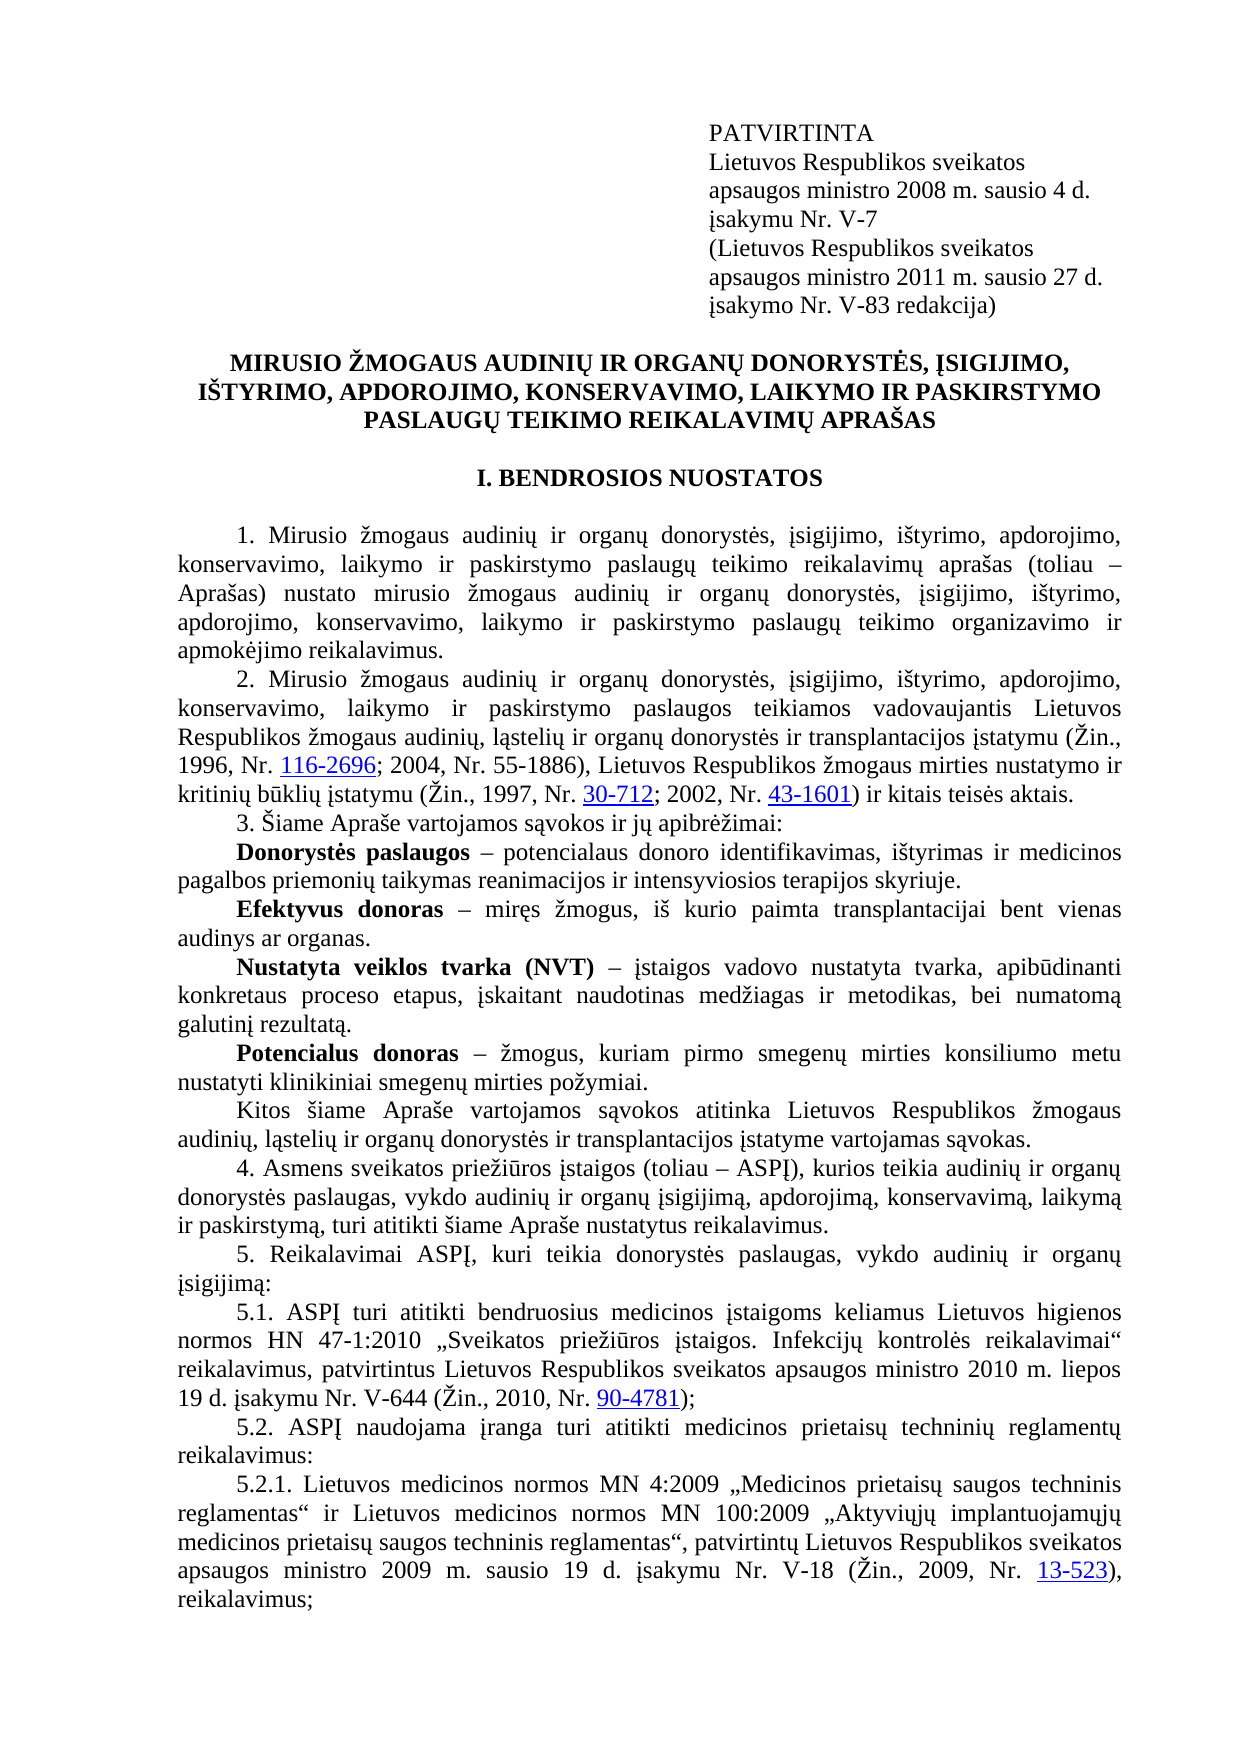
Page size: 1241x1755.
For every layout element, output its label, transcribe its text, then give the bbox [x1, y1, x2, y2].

text Potencialus donoras – žmogus, kuriam pirmo smegenų mirties konsiliumo metu nustatyti klinikiniai smegenų mirties požymiai. [177, 1038, 1122, 1096]
text apsaugos ministro 2011 m. sausio 27 d. [177, 262, 1122, 291]
text mirusio Žmogaus audinių ir organų DONORYSTĖS, ĮSIGIJIMO, ištyrimo, apdorojimo, konservavimo, laikymo IR paskirstymo paslaugų teikimo reikalavimų aprašas [177, 348, 1122, 434]
text PATVIRTINTA [709, 118, 1122, 147]
text 5.2.1. Lietuvos medicinos normos MN 4:2009 „Medicinos prietaisų saugos techninis reglamentas“ ir Lietuvos medicinos normos MN 100:2009 „Aktyviųjų implantuojamųjų medicinos prietaisų saugos techninis reglamentas“, patvirtintų Lietuvos Respublikos sveikatos apsaugos ministro 2009 m. sausio 19 d. įsakymu Nr. V-18 (Žin., 2009, Nr. 13-523), reikalavimus; [177, 1469, 1122, 1613]
text 4. Asmens sveikatos priežiūros įstaigos (toliau – ASPĮ), kurios teikia audinių ir organų donorystės paslaugas, vykdo audinių ir organų įsigijimą, apdorojimą, konservavimą, laikymą ir paskirstymą, turi atitikti šiame Apraše nustatytus reikalavimus. [177, 1153, 1122, 1239]
text 3. Šiame Apraše vartojamos sąvokos ir jų apibrėžimai: [177, 808, 1122, 837]
text Kitos šiame Apraše vartojamos sąvokos atitinka Lietuvos Respublikos žmogaus audinių, ląstelių ir organų donorystės ir transplantacijos įstatyme vartojamas sąvokas. [177, 1096, 1122, 1153]
text Lietuvos Respublikos sveikatos [177, 147, 1122, 176]
text 5.1. ASPĮ turi atitikti bendruosius medicinos įstaigoms keliamus Lietuvos higienos normos HN 47-1:2010 „Sveikatos priežiūros įstaigos. Infekcijų kontrolės reikalavimai“ reikalavimus, patvirtintus Lietuvos Respublikos sveikatos apsaugos ministro 2010 m. liepos 19 d. įsakymu Nr. V-644 (Žin., 2010, Nr. 90-4781); [177, 1297, 1122, 1412]
text (Lietuvos Respublikos sveikatos [177, 233, 1122, 262]
text įsakymu Nr. V-7 [177, 204, 1122, 233]
text Donorystės paslaugos – potencialaus donoro identifikavimas, ištyrimas ir medicinos pagalbos priemonių taikymas reanimacijos ir intensyviosios terapijos skyriuje. [177, 837, 1122, 894]
text Efektyvus donoras – miręs žmogus, iš kurio paimta transplantacijai bent vienas audinys ar organas. [177, 894, 1122, 952]
text apsaugos ministro 2008 m. sausio 4 d. [177, 176, 1122, 204]
text 2. Mirusio žmogaus audinių ir organų donorystės, įsigijimo, ištyrimo, apdorojimo, konservavimo, laikymo ir paskirstymo paslaugos teikiamos vadovaujantis Lietuvos Respublikos žmogaus audinių, ląstelių ir organų donorystės ir transplantacijos įstatymu (Žin., 1996, Nr. 116-2696; 2004, Nr. 55-1886), Lietuvos Respublikos žmogaus mirties nustatymo ir kritinių būklių įstatymu (Žin., 1997, Nr. 30-712; 2002, Nr. 43-1601) ir kitais teisės aktais. [177, 664, 1122, 808]
text Nustatyta veiklos tvarka (NVT) – įstaigos vadovo nustatyta tvarka, apibūdinanti konkretaus proceso etapus, įskaitant naudotinas medžiagas ir metodikas, bei numatomą galutinį rezultatą. [177, 952, 1122, 1038]
text įsakymo Nr. V-83 redakcija) [177, 291, 1122, 319]
text 5.2. ASPĮ naudojama įranga turi atitikti medicinos prietaisų techninių reglamentų reikalavimus: [177, 1412, 1122, 1469]
text I. BENDROSIOS NUOSTATOS [177, 463, 1122, 492]
text 5. Reikalavimai ASPĮ, kuri teikia donorystės paslaugas, vykdo audinių ir organų įsigijimą: [177, 1239, 1122, 1297]
text 1. Mirusio žmogaus audinių ir organų donorystės, įsigijimo, ištyrimo, apdorojimo, konservavimo, laikymo ir paskirstymo paslaugų teikimo reikalavimų aprašas (toliau – Aprašas) nustato mirusio žmogaus audinių ir organų donorystės, įsigijimo, ištyrimo, apdorojimo, konservavimo, laikymo ir paskirstymo paslaugų teikimo organizavimo ir apmokėjimo reikalavimus. [177, 521, 1122, 664]
